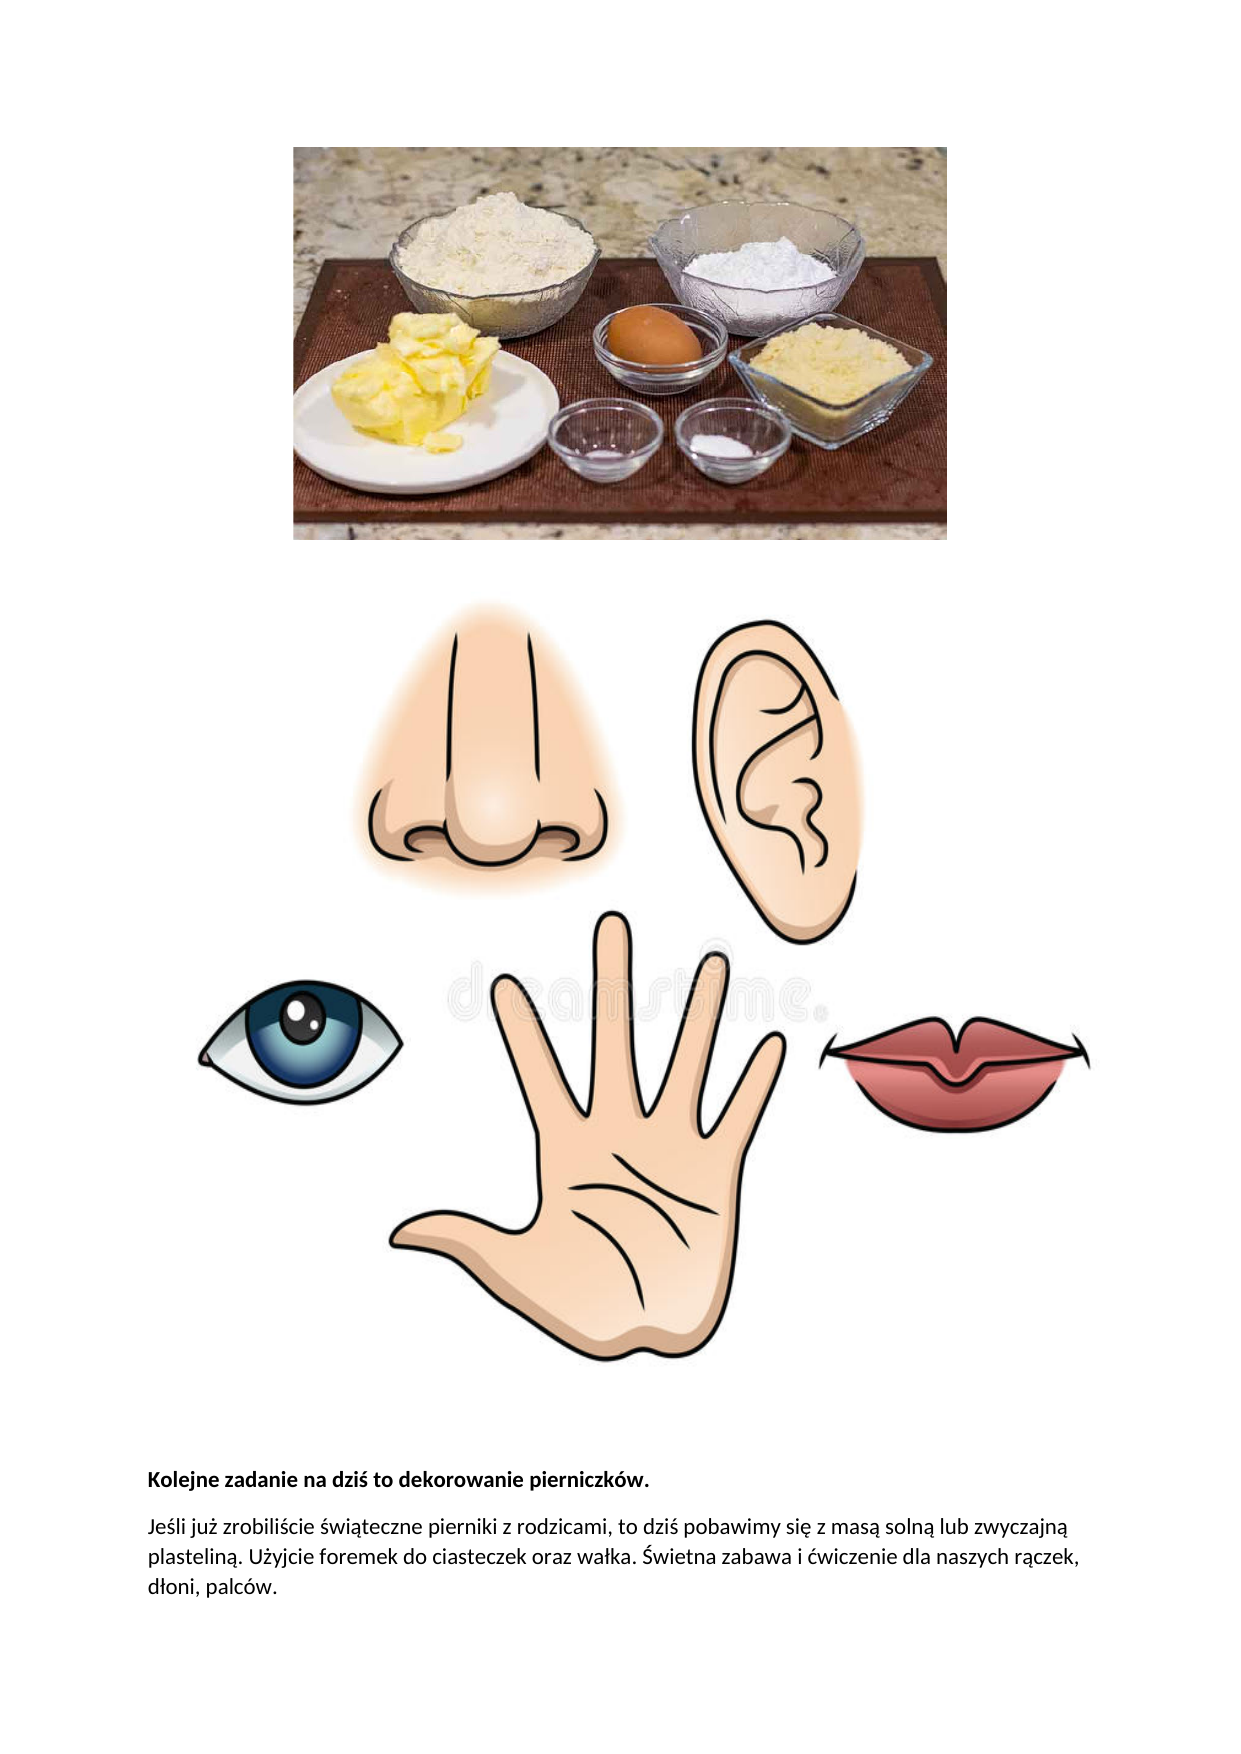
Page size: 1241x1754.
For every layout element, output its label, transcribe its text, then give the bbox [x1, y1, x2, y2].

text Kolejne zadanie na dziś to dekorowanie pierniczków. [148, 1466, 1093, 1494]
text Jeśli już zrobiliście świąteczne pierniki z rodzicami, to dziś pobawimy się z masą solną lub zwyczajną plasteliną. Użyjcie foremek do ciasteczek oraz wałka. Świetna zabawa i ćwiczenie dla naszych rączek, dłoni, palców. [148, 1512, 1093, 1600]
